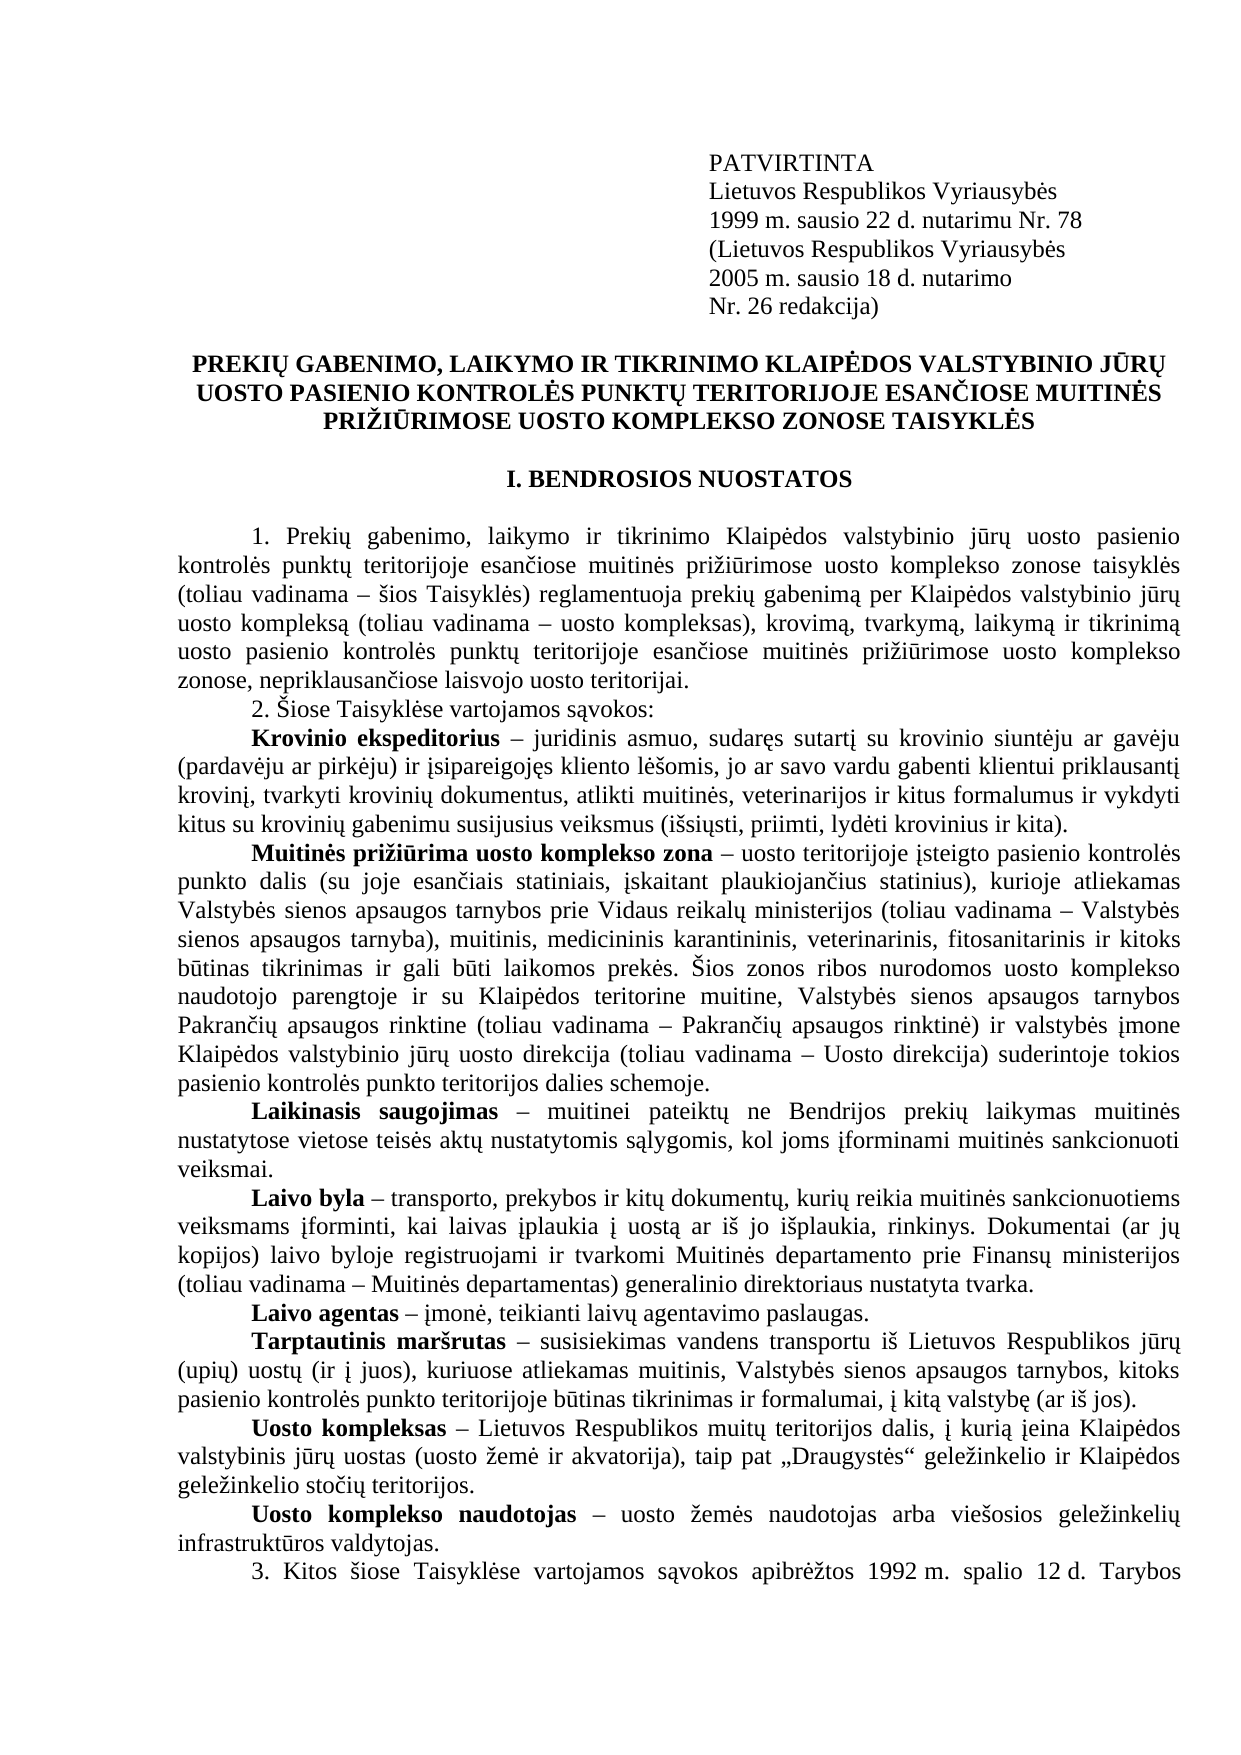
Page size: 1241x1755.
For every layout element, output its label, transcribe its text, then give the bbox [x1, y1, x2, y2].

text Laikinasis saugojimas – muitinei pateiktų ne Bendrijos prekių laikymas muitinės nustatytose vietose teisės aktų nustatytomis sąlygomis, kol joms įforminami muitinės sankcionuoti veiksmai. [177, 1096, 1181, 1183]
text Nr. 26 redakcija) [177, 291, 1181, 320]
text Tarptautinis maršrutas – susisiekimas vandens transportu iš Lietuvos Respublikos jūrų (upių) uostų (ir į juos), kuriuose atliekamas muitinis, Valstybės sienos apsaugos tarnybos, kitoks pasienio kontrolės punkto teritorijoje būtinas tikrinimas ir formalumai, į kitą valstybę (ar iš jos). [177, 1326, 1181, 1413]
text Uosto kompleksas – Lietuvos Respublikos muitų teritorijos dalis, į kurią įeina Klaipėdos valstybinis jūrų uostas (uosto žemė ir akvatorija), taip pat „Draugystės“ geležinkelio ir Klaipėdos geležinkelio stočių teritorijos. [177, 1413, 1181, 1499]
text 1. Prekių gabenimo, laikymo ir tikrinimo Klaipėdos valstybinio jūrų uosto pasienio kontrolės punktų teritorijoje esančiose muitinės prižiūrimose uosto komplekso zonose taisyklės (toliau vadinama – šios Taisyklės) reglamentuoja prekių gabenimą per Klaipėdos valstybinio jūrų uosto kompleksą (toliau vadinama – uosto kompleksas), krovimą, tvarkymą, laikymą ir tikrinimą uosto pasienio kontrolės punktų teritorijoje esančiose muitinės prižiūrimose uosto komplekso zonose, nepriklausančiose laisvojo uosto teritorijai. [177, 521, 1181, 694]
text (Lietuvos Respublikos Vyriausybės [177, 234, 1181, 263]
text UOSTO PASIENIO KONTROLĖS PUNKTŲ TERITORIJOJE ESANČIOSE MUITINĖS [177, 378, 1181, 406]
text Laivo byla – transporto, prekybos ir kitų dokumentų, kurių reikia muitinės sankcionuotiems veiksmams įforminti, kai laivas įplaukia į uostą ar iš jo išplaukia, rinkinys. Dokumentai (ar jų kopijos) laivo byloje registruojami ir tvarkomi Muitinės departamento prie Finansų ministerijos (toliau vadinama – Muitinės departamentas) generalinio direktoriaus nustatyta tvarka. [177, 1183, 1181, 1298]
text Krovinio ekspeditorius – juridinis asmuo, sudaręs sutartį su krovinio siuntėju ar gavėju (pardavėju ar pirkėju) ir įsipareigojęs kliento lėšomis, jo ar savo vardu gabenti klientui priklausantį krovinį, tvarkyti krovinių dokumentus, atlikti muitinės, veterinarijos ir kitus formalumus ir vykdyti kitus su krovinių gabenimu susijusius veiksmus (išsiųsti, priimti, lydėti krovinius ir kita). [177, 723, 1181, 838]
text Laivo agentas – įmonė, teikianti laivų agentavimo paslaugas. [177, 1298, 1181, 1326]
text 3. Kitos šiose Taisyklėse vartojamos sąvokos apibrėžtos 1992 m. spalio 12 d. Tarybos [177, 1556, 1181, 1585]
text 2. Šiose Taisyklėse vartojamos sąvokos: [177, 694, 1181, 723]
text Uosto komplekso naudotojas – uosto žemės naudotojas arba viešosios geležinkelių infrastruktūros valdytojas. [177, 1499, 1181, 1556]
text 1999 m. sausio 22 d. nutarimu Nr. 78 [177, 205, 1181, 234]
text PREKIŲ GABENIMO, LAIKYMO IR TIKRINIMO KLAIPĖDOS VALSTYBINIO JŪRŲ [177, 349, 1181, 378]
text I. BENDROSIOS NUOSTATOS [177, 464, 1181, 493]
text PRIŽIŪRIMOSE UOSTO KOMPLEKSO ZONOSE TAISYKLĖS [177, 406, 1181, 435]
text 2005 m. sausio 18 d. nutarimo [177, 263, 1181, 291]
text Lietuvos Respublikos Vyriausybės [177, 176, 1181, 205]
text Muitinės prižiūrima uosto komplekso zona – uosto teritorijoje įsteigto pasienio kontrolės punkto dalis (su joje esančiais statiniais, įskaitant plaukiojančius statinius), kurioje atliekamas Valstybės sienos apsaugos tarnybos prie Vidaus reikalų ministerijos (toliau vadinama – Valstybės sienos apsaugos tarnyba), muitinis, medicininis karantininis, veterinarinis, fitosanitarinis ir kitoks būtinas tikrinimas ir gali būti laikomos prekės. Šios zonos ribos nurodomos uosto komplekso naudotojo parengtoje ir su Klaipėdos teritorine muitine, Valstybės sienos apsaugos tarnybos Pakrančių apsaugos rinktine (toliau vadinama – Pakrančių apsaugos rinktinė) ir valstybės įmone Klaipėdos valstybinio jūrų uosto direkcija (toliau vadinama – Uosto direkcija) suderintoje tokios pasienio kontrolės punkto teritorijos dalies schemoje. [177, 838, 1181, 1096]
text PATVIRTINTA [177, 148, 1181, 176]
